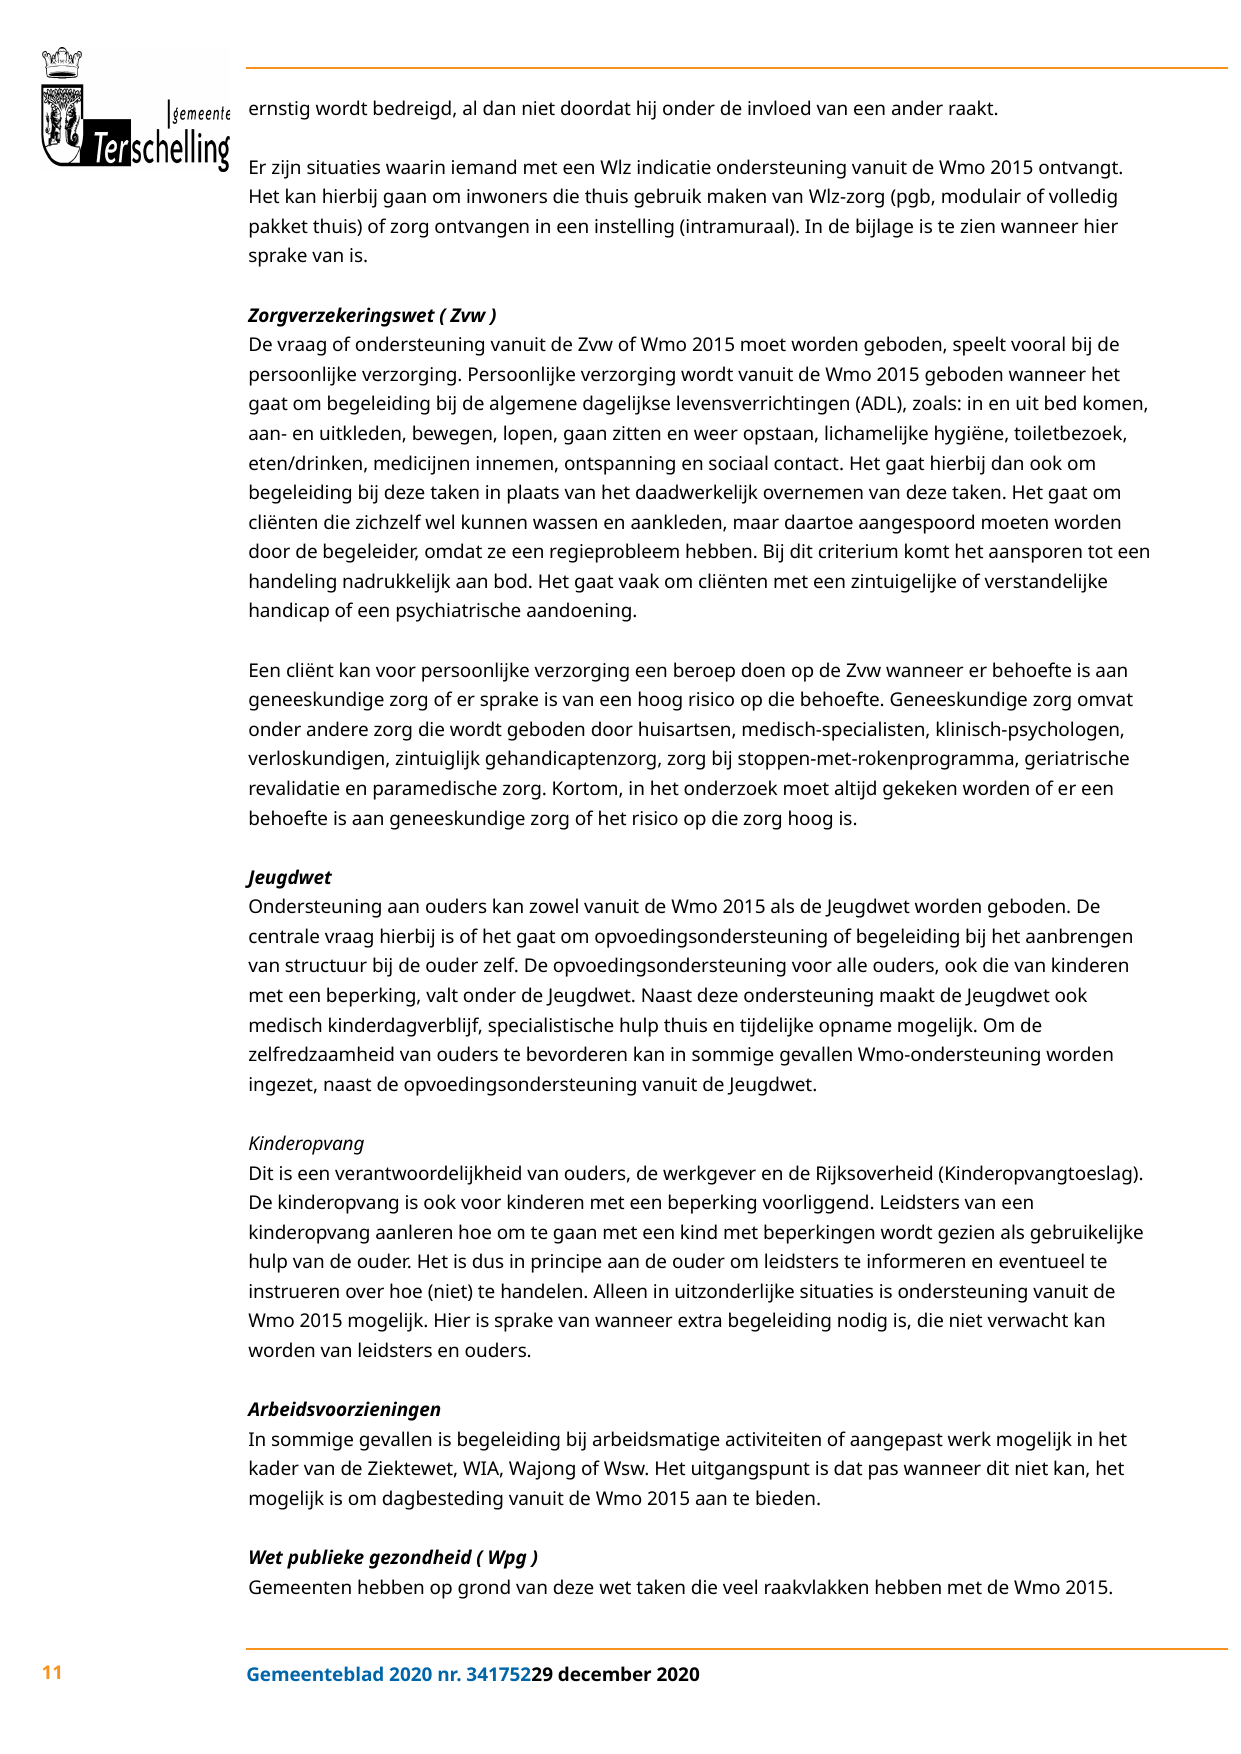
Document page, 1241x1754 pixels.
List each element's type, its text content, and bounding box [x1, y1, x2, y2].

text Gemeenten hebben op grond van deze wet taken die veel raakvlakken hebben met de Wmo 2015. [248, 1574, 1152, 1600]
text Ondersteuning aan ouders kan zowel vanuit de Wmo 2015 als de Jeugdwet worden geboden. De centrale vraag hierbij is of het gaat om opvoedingsondersteuning of begeleiding bij het aanbrengen van structuur bij de ouder zelf. De opvoedingsondersteuning voor alle ouders, ook die van kinderen met een beperking, valt onder de Jeugdwet. Naast deze ondersteuning maakt de Jeugdwet ook medisch kinderdagverblijf, specialistische hulp thuis en tijdelijke opname mogelijk. Om de zelfredzaamheid van ouders te bevorderen kan in sommige gevallen Wmo-ondersteuning worden ingezet, naast de opvoedingsondersteuning vanuit de Jeugdwet. [248, 893, 1152, 1097]
text Er zijn situaties waarin iemand met een Wlz indicatie ondersteuning vanuit de Wmo 2015 ontvangt. Het kan hierbij gaan om inwoners die thuis gebruik maken van Wlz-zorg (pgb, modulair of volledig pakket thuis) of zorg ontvangen in een instelling (intramuraal). In de bijlage is te zien wanneer hier sprake van is. [248, 154, 1152, 268]
text ernstig wordt bedreigd, al dan niet doordat hij onder de invloed van een ander raakt. [248, 95, 1152, 121]
text Zorgverzekeringswet ( Zvw ) [248, 302, 1152, 328]
text Jeugdwet [248, 864, 1152, 890]
text Een cliënt kan voor persoonlijke verzorging een beroep doen op de Zvw wanneer er behoefte is aan geneeskundige zorg of er sprake is van een hoog risico op die behoefte. Geneeskundige zorg omvat onder andere zorg die wordt geboden door huisartsen, medisch-specialisten, klinisch-psychologen, verloskundigen, zintuiglijk gehandicaptenzorg, zorg bij stoppen-met-rokenprogramma, geriatrische revalidatie en paramedische zorg. Kortom, in het onderzoek moet altijd gekeken worden of er een behoefte is aan geneeskundige zorg of het risico op die zorg hoog is. [248, 657, 1152, 831]
text In sommige gevallen is begeleiding bij arbeidsmatige activiteiten of aangepast werk mogelijk in het kader van de Ziektewet, WIA, Wajong of Wsw. Het uitgangspunt is dat pas wanneer dit niet kan, het mogelijk is om dagbesteding vanuit de Wmo 2015 aan te bieden. [248, 1426, 1152, 1511]
text Arbeidsvoorzieningen [248, 1396, 1152, 1422]
picture [41, 47, 231, 172]
text De vraag of ondersteuning vanuit de Zvw of Wmo 2015 moet worden geboden, speelt vooral bij de persoonlijke verzorging. Persoonlijke verzorging wordt vanuit de Wmo 2015 geboden wanneer het gaat om begeleiding bij de algemene dagelijkse levensverrichtingen (ADL), zoals: in en uit bed komen, aan- en uitkleden, bewegen, lopen, gaan zitten en weer opstaan, lichamelijke hygiëne, toiletbezoek, eten/drinken, medicijnen innemen, ontspanning en sociaal contact. Het gaat hierbij dan ook om begeleiding bij deze taken in plaats van het daadwerkelijk overnemen van deze taken. Het gaat om cliënten die zichzelf wel kunnen wassen en aankleden, maar daartoe aangespoord moeten worden door de begeleider, omdat ze een regieprobleem hebben. Bij dit criterium komt het aansporen tot een handeling nadrukkelijk aan bod. Het gaat vaak om cliënten met een zintuigelijke of verstandelijke handicap of een psychiatrische aandoening. [248, 331, 1152, 623]
text Kinderopvang [248, 1130, 1152, 1156]
text Wet publieke gezondheid ( Wpg ) [248, 1544, 1152, 1570]
text Dit is een verantwoordelijkheid van ouders, de werkgever en de Rijksoverheid (Kinderopvangtoeslag). De kinderopvang is ook voor kinderen met een beperking voorliggend. Leidsters van een kinderopvang aanleren hoe om te gaan met een kind met beperkingen wordt gezien als gebruikelijke hulp van de ouder. Het is dus in principe aan de ouder om leidsters te informeren en eventueel te instrueren over hoe (niet) te handelen. Alleen in uitzonderlijke situaties is ondersteuning vanuit de Wmo 2015 mogelijk. Hier is sprake van wanneer extra begeleiding nodig is, die niet verwacht kan worden van leidsters en ouders. [248, 1160, 1152, 1363]
